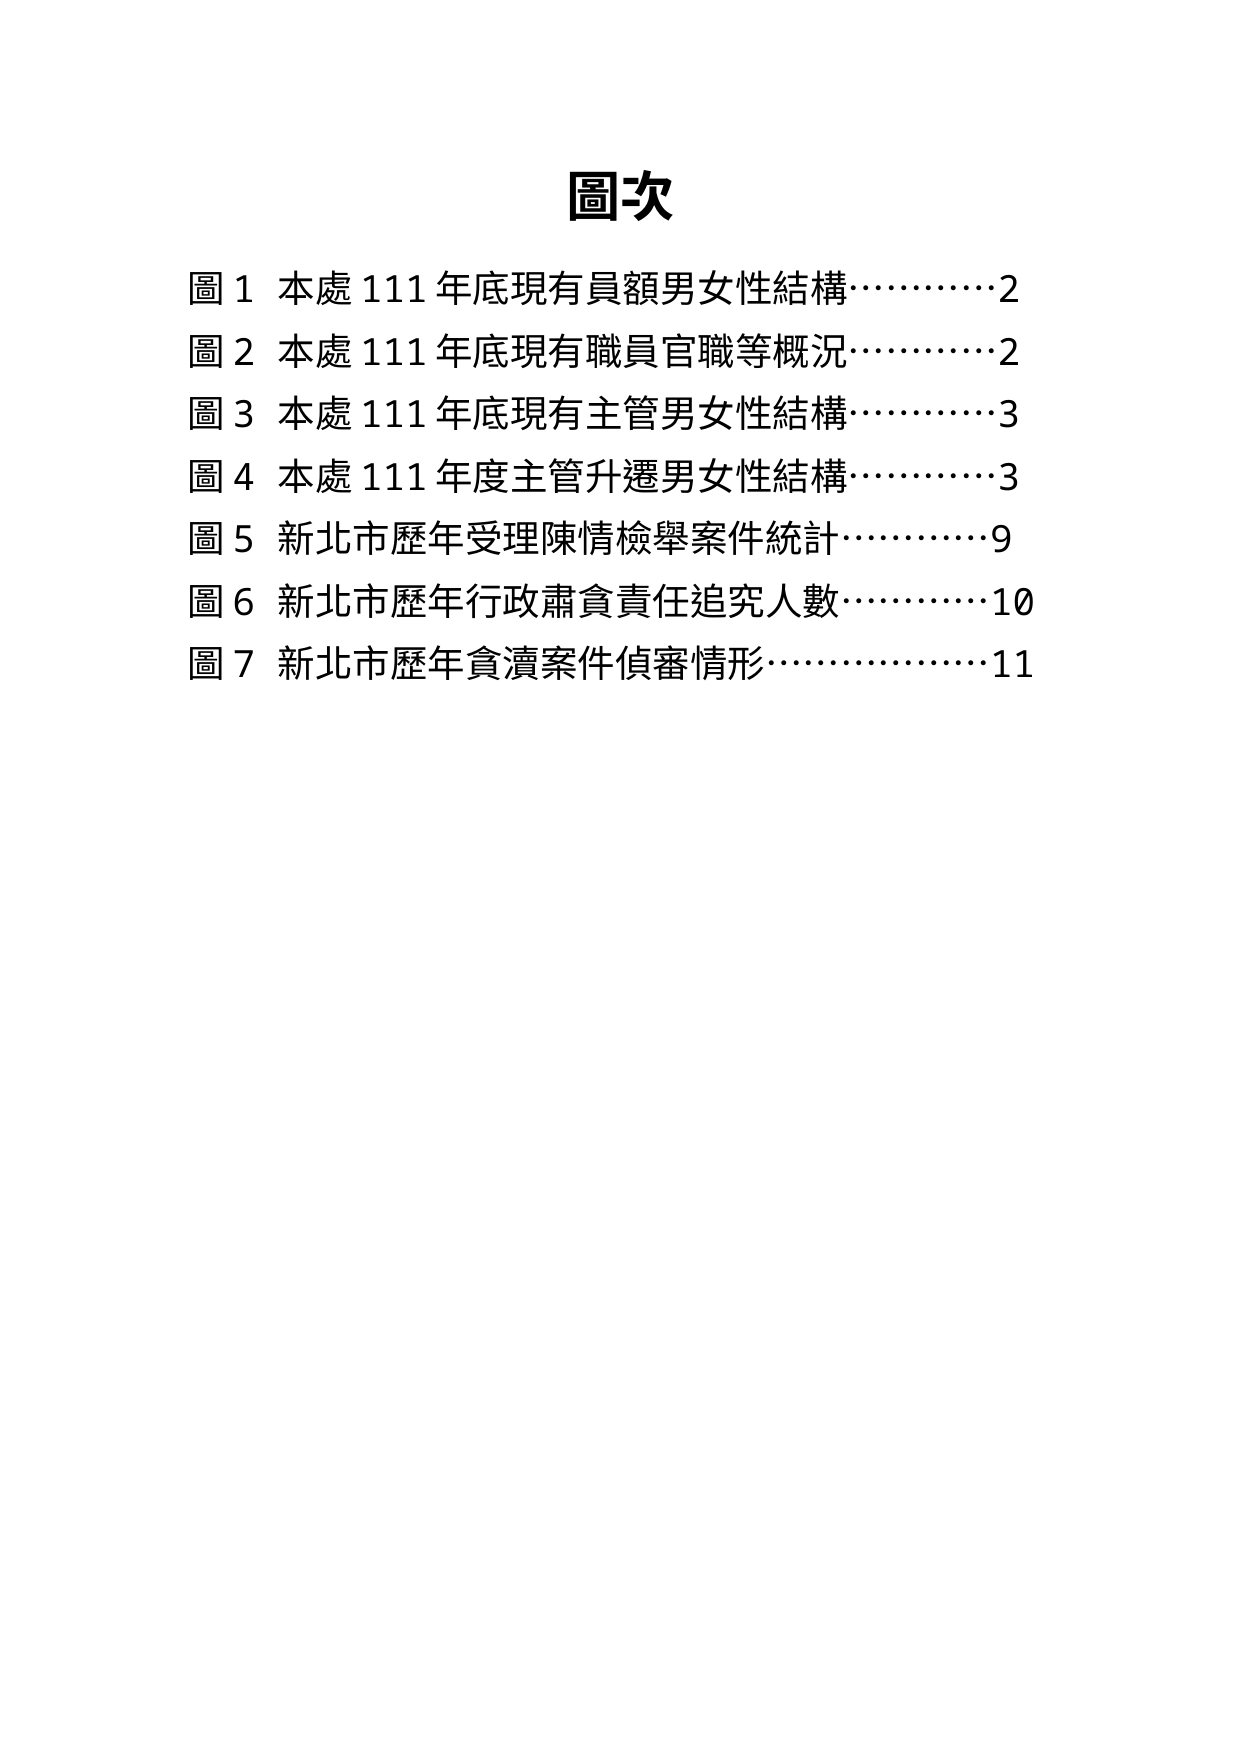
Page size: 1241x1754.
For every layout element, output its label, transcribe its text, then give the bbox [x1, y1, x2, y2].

text 圖7 新北市歷年貪瀆案件偵審情形………………11 [187, 619, 1053, 682]
text 圖次 [187, 119, 1053, 244]
text 圖5 新北市歷年受理陳情檢舉案件統計…………9 [187, 494, 1053, 557]
text 圖1 本處111年底現有員額男女性結構…………2 [187, 244, 1053, 307]
text 圖4 本處111年度主管升遷男女性結構…………3 [187, 432, 1053, 494]
text 圖2 本處111年底現有職員官職等概況…………2 [187, 307, 1053, 369]
text 圖3 本處111年底現有主管男女性結構…………3 [187, 369, 1053, 432]
text 圖6 新北市歷年行政肅貪責任追究人數…………10 [187, 557, 1053, 619]
